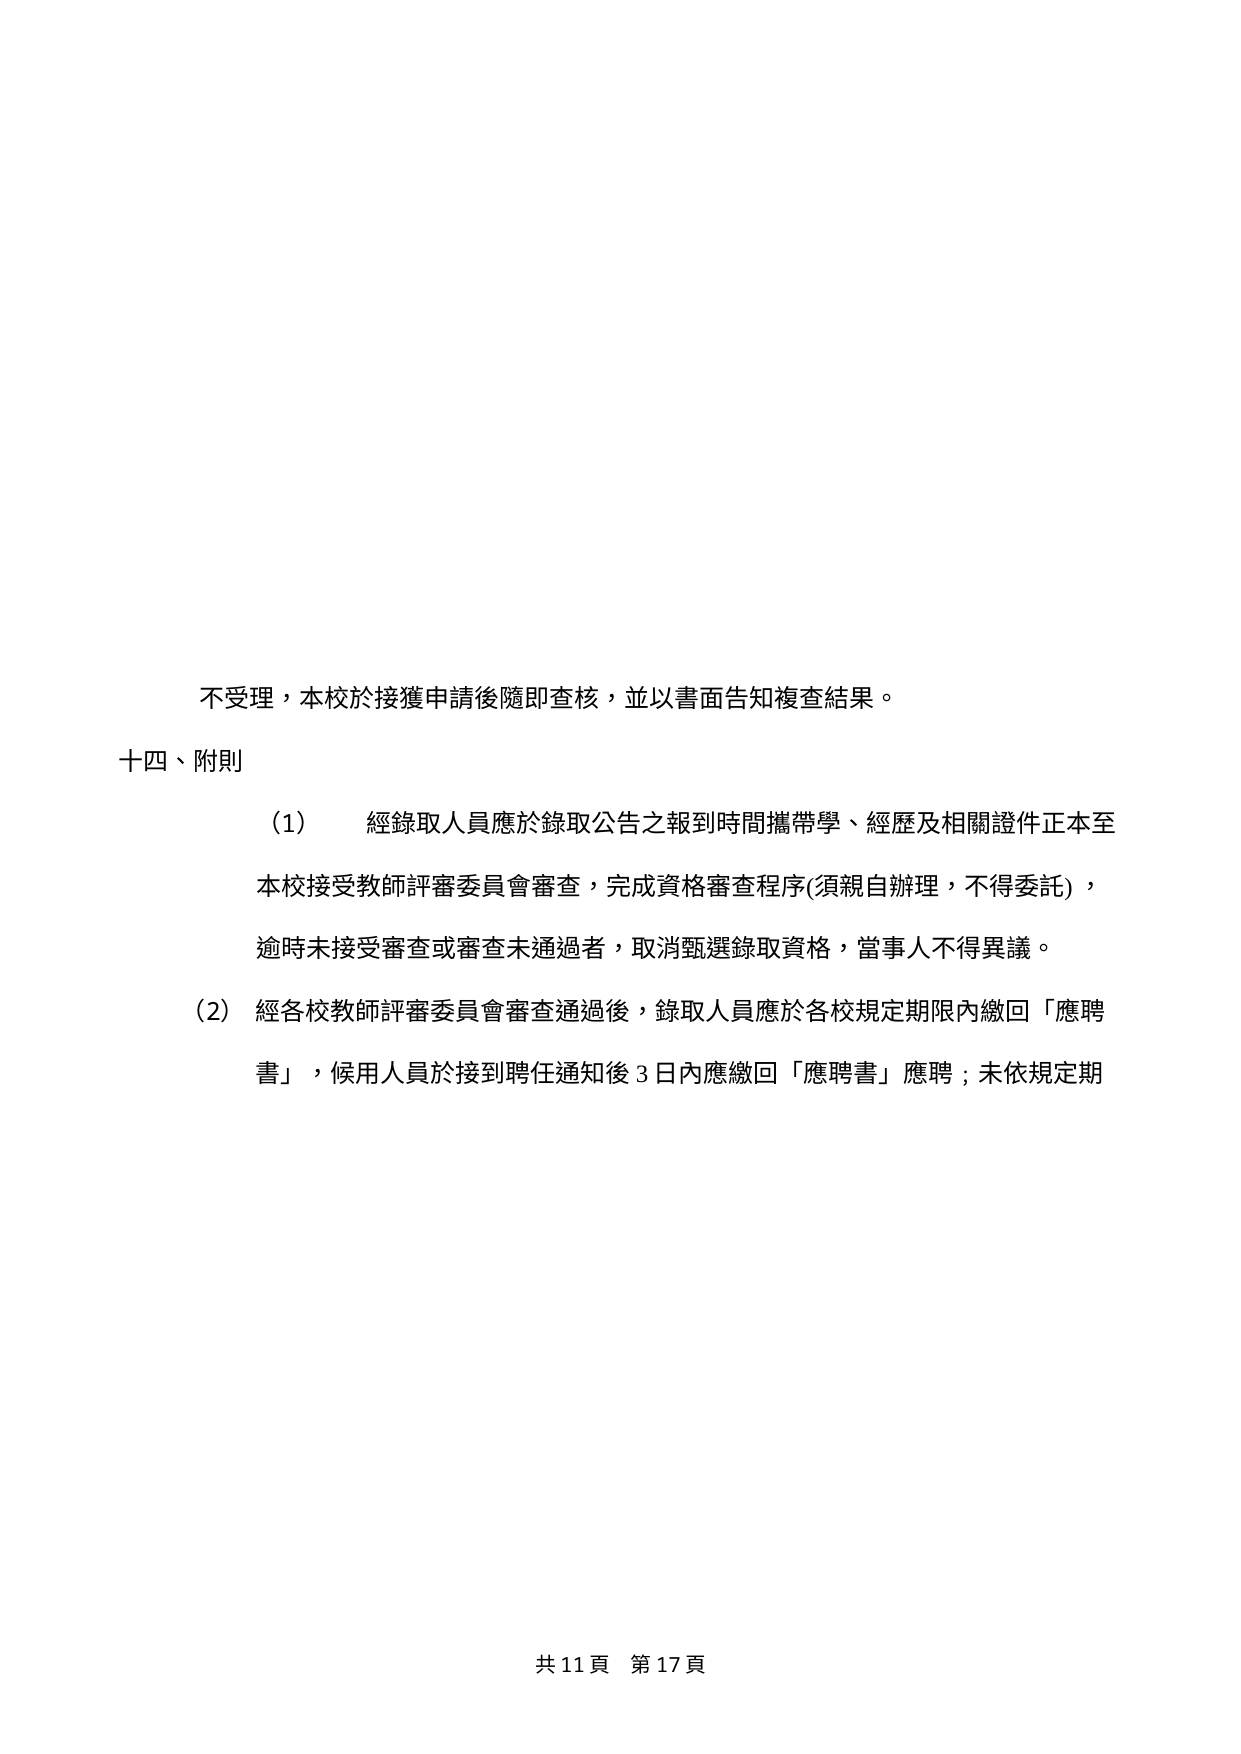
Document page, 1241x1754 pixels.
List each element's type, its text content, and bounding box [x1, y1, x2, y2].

text 不受理，本校於接獲申請後隨即查核，並以書面告知複查結果。 [118, 655, 1122, 718]
text 十四、附則 [118, 718, 1122, 780]
list 經各校教師評審委員會審查通過後，錄取人員應於各校規定期限內繳回「應聘書」，候用人員於接到聘任通知後3日內應繳回「應聘書」應聘﹔未依規定期 [181, 968, 1122, 1093]
list 經錄取人員應於錄取公告之報到時間攜帶學、經歷及相關證件正本至本校接受教師評審委員會審查，完成資格審查程序(須親自辦理，不得委託) ，逾時未接受審查或審查未通過者，取消甄選錄取資格，當事人不得異議。 [256, 780, 1122, 968]
